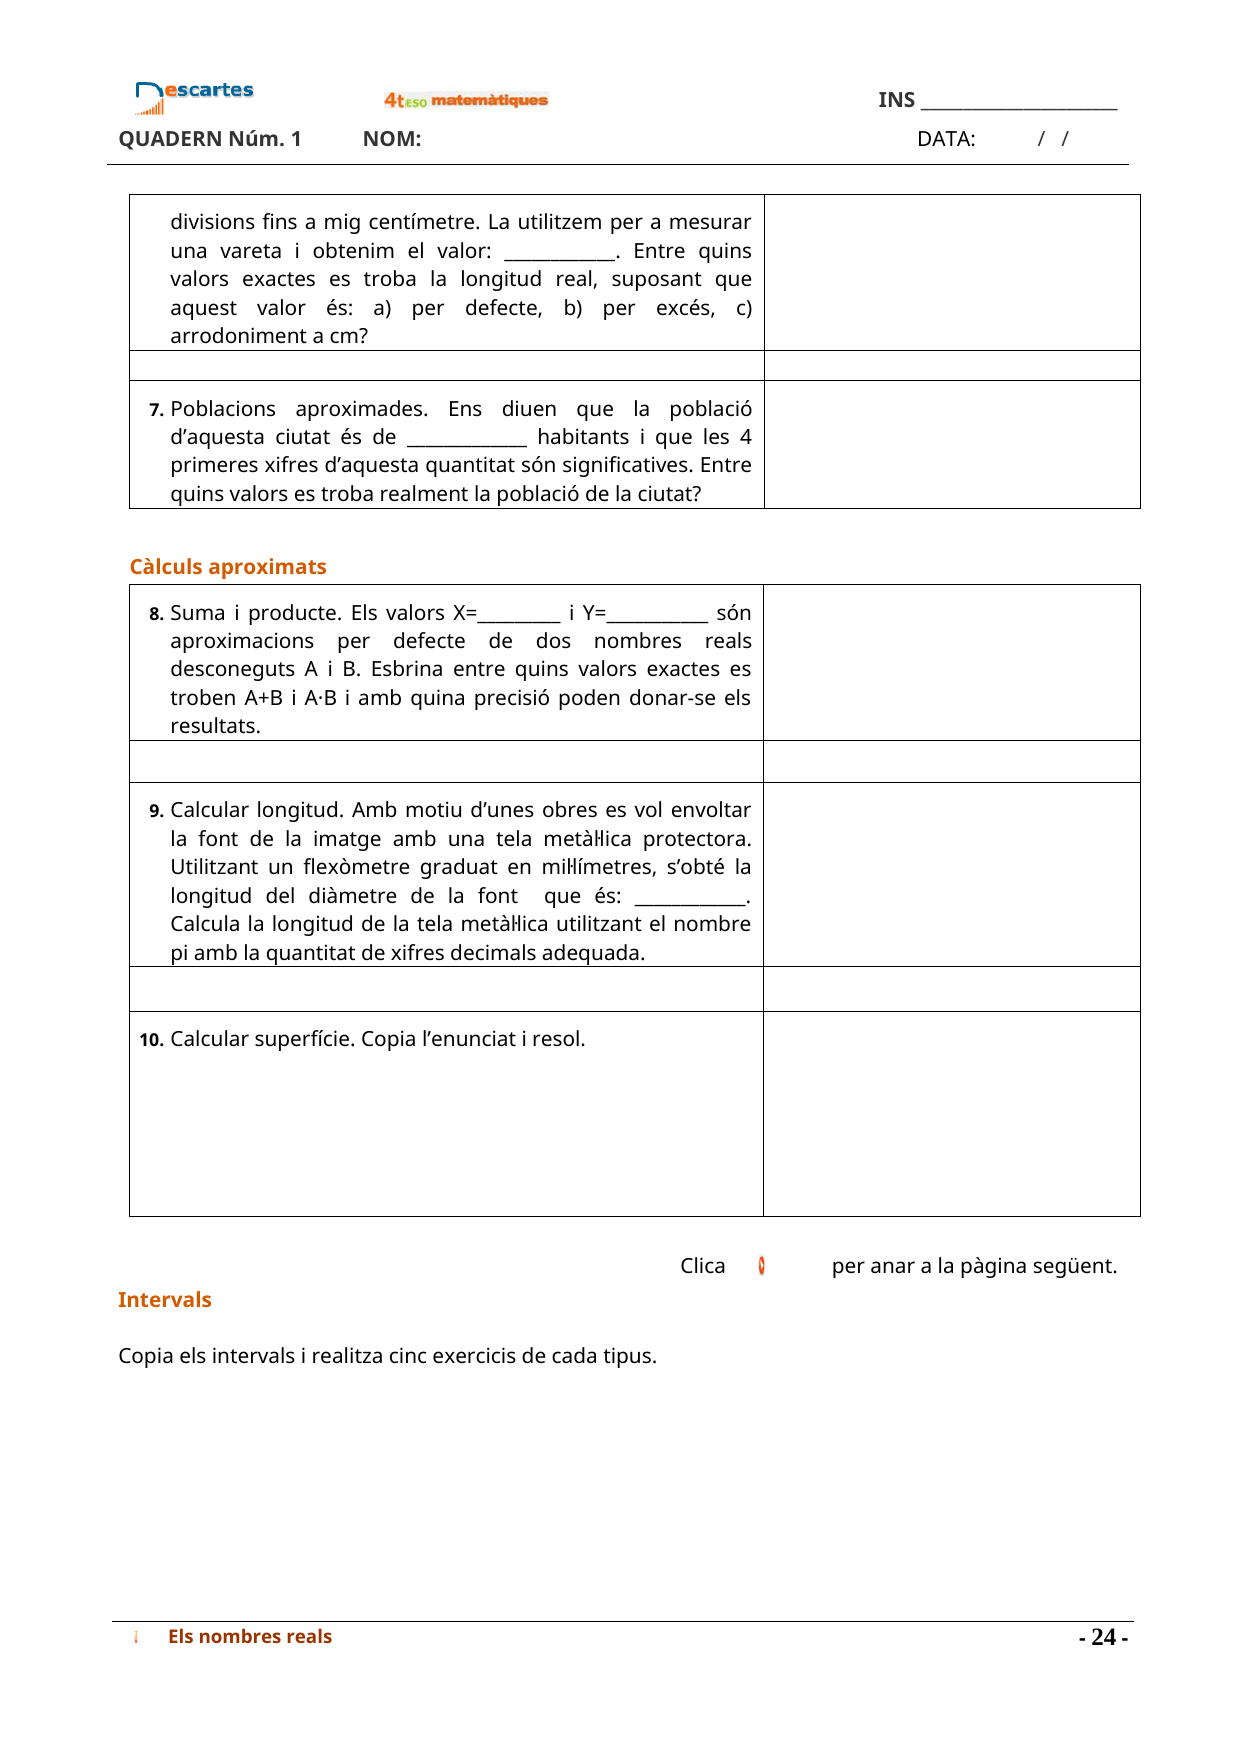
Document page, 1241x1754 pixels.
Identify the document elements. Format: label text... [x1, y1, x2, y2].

table_header Clica [111, 1246, 733, 1285]
table_cell Calcular superfície. Copia l’enunciat i resol. [130, 1012, 763, 1216]
table_cell [764, 585, 1140, 740]
table_cell [764, 967, 1140, 1011]
picture [134, 1631, 138, 1643]
table_cell Calcular longitud. Amb motiu d’unes obres es vol envoltar la font de la imatge amb una tela metàl·lica protectora. Utilitzant un flexòmetre graduat en mil·límetres, s’obté la longitud del diàmetre de la font que és: ____________. Calcula la longitud de la tela metàl·lica utilitzant el nombre pi amb la quantitat de xifres decimals adequada. [130, 783, 763, 966]
text Intervals [118, 1285, 1122, 1313]
table_cell Suma i producte. Els valors X=_________ i Y=___________ són aproximacions per defecte de dos nombres reals desconeguts A i B. Esbrina entre quins valors exactes es troben A+B i A·B i amb quina precisió poden donar-se els resultats. [130, 585, 763, 740]
table_cell [130, 741, 763, 782]
table_cell [765, 381, 1140, 507]
picture [134, 82, 257, 115]
table_cell [764, 741, 1140, 782]
text Copia els intervals i realitza cinc exercicis de cada tipus. [118, 1342, 1122, 1370]
table_cell [765, 195, 1140, 349]
table_header per anar a la pàgina següent. [795, 1246, 1133, 1285]
table_header [733, 1246, 794, 1285]
picture [384, 87, 550, 111]
table_cell [130, 351, 764, 380]
table_cell [130, 967, 763, 1011]
table_cell Poblacions aproximades. Ens diuen que la població d’aquesta ciutat és de _____________ habitants i que les 4 primeres xifres d’aquesta quantitat són significatives. Entre quins valors es troba realment la població de la ciutat? [130, 381, 764, 507]
table_cell divisions fins a mig centímetre. La utilitzem per a mesurar una vareta i obtenim el valor: ____________. Entre quins valors exactes es troba la longitud real, suposant que aquest valor és: a) per defecte, b) per excés, c) arrodoniment a cm? [130, 195, 764, 349]
table_cell [764, 783, 1140, 966]
table_cell [765, 351, 1140, 380]
table_cell [764, 1012, 1140, 1216]
table_header Càlculs aproximats [129, 537, 1140, 584]
picture [758, 1254, 765, 1276]
